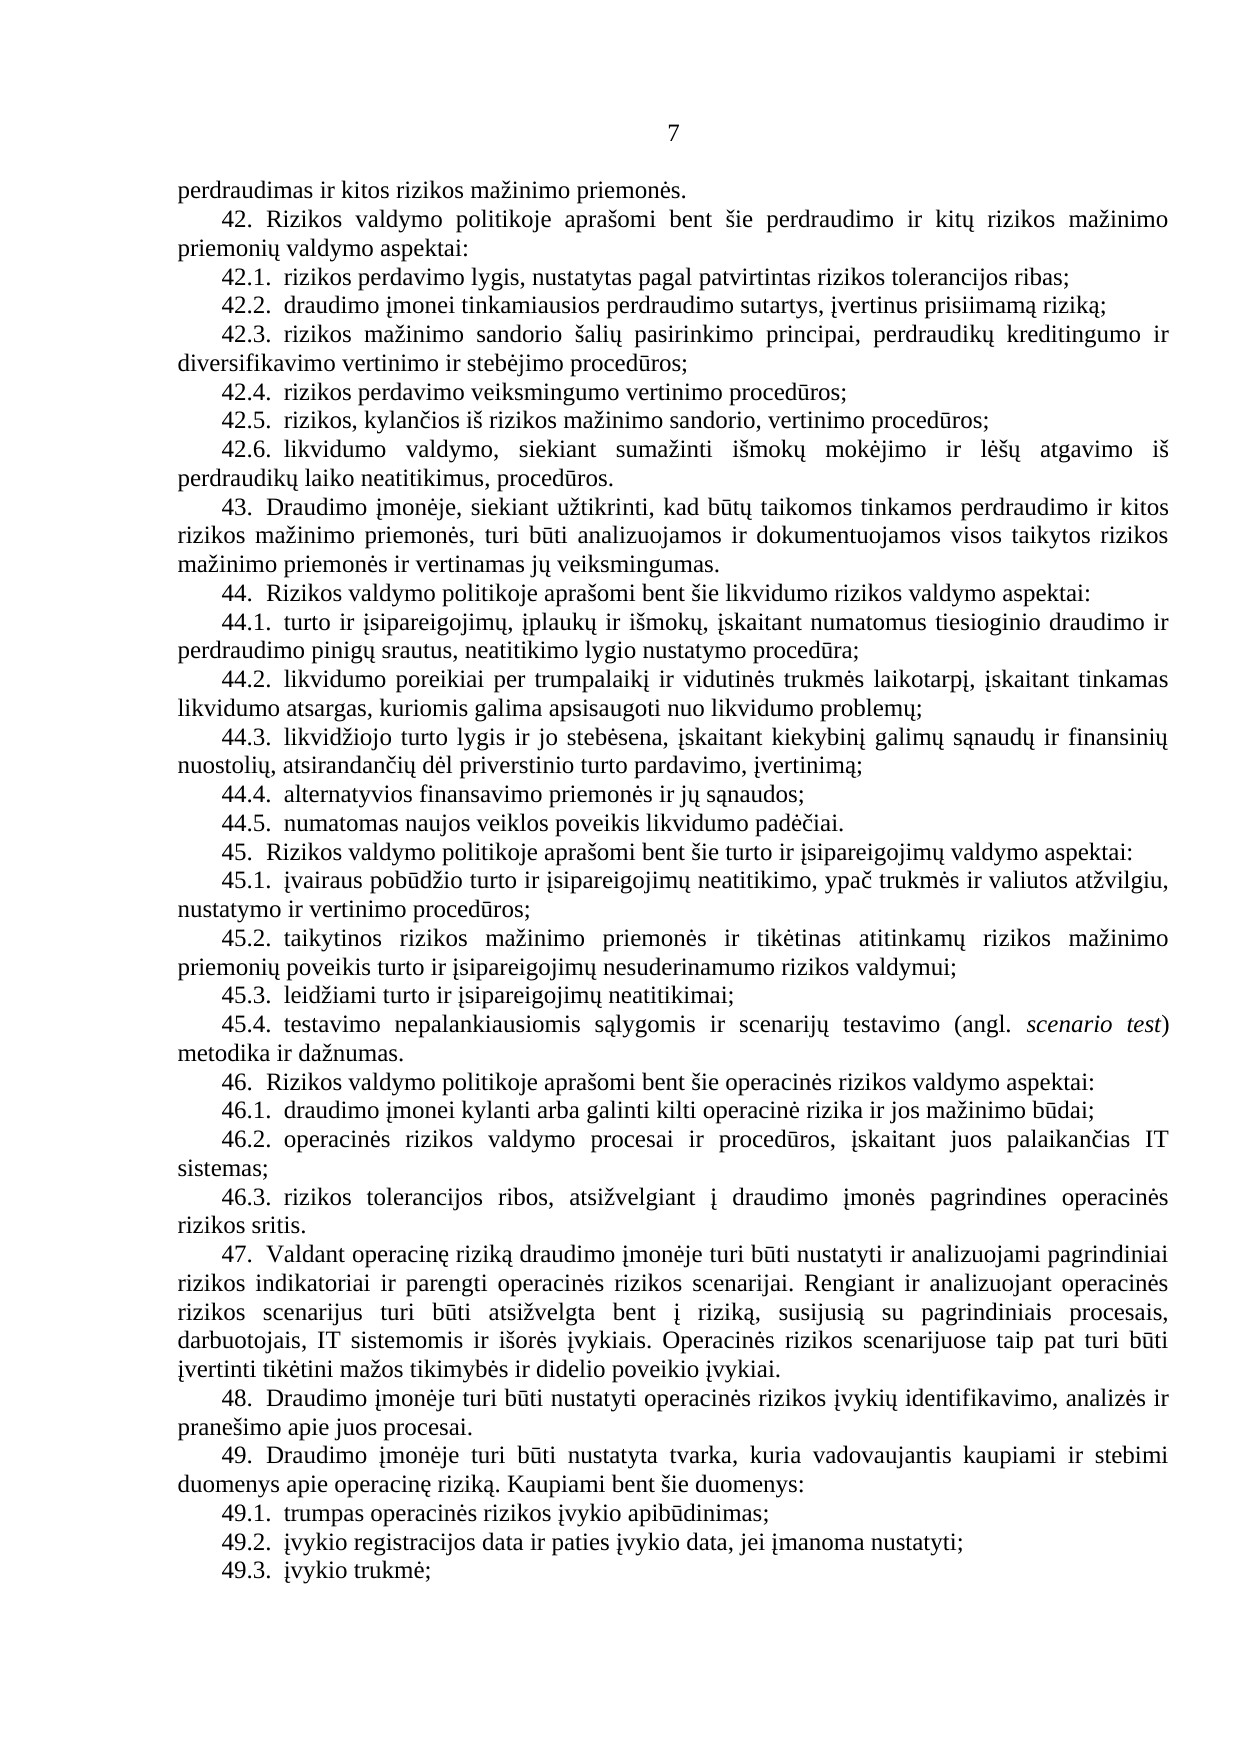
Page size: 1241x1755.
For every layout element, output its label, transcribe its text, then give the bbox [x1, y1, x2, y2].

text 46.1. draudimo įmonei kylanti arba galinti kilti operacinė rizika ir jos mažinimo būdai; [177, 1096, 1169, 1124]
text 46. Rizikos valdymo politikoje aprašomi bent šie operacinės rizikos valdymo aspektai: [177, 1067, 1169, 1096]
text 42.4. rizikos perdavimo veiksmingumo vertinimo procedūros; [177, 377, 1169, 406]
text 45.3. leidžiami turto ir įsipareigojimų neatitikimai; [177, 981, 1169, 1009]
text 49.2. įvykio registracijos data ir paties įvykio data, jei įmanoma nustatyti; [177, 1527, 1169, 1556]
text 42.5. rizikos, kylančios iš rizikos mažinimo sandorio, vertinimo procedūros; [177, 406, 1169, 434]
text 49.1. trumpas operacinės rizikos įvykio apibūdinimas; [177, 1498, 1169, 1527]
text 44.3. likvidžiojo turto lygis ir jo stebėsena, įskaitant kiekybinį galimų sąnaudų ir finansinių nuostolių, atsirandančių dėl priverstinio turto pardavimo, įvertinimą; [177, 722, 1169, 779]
text 42. Rizikos valdymo politikoje aprašomi bent šie perdraudimo ir kitų rizikos mažinimo priemonių valdymo aspektai: [177, 204, 1169, 262]
text 45. Rizikos valdymo politikoje aprašomi bent šie turto ir įsipareigojimų valdymo aspektai: [177, 837, 1169, 866]
text 49. Draudimo įmonėje turi būti nustatyta tvarka, kuria vadovaujantis kaupiami ir stebimi duomenys apie operacinę riziką. Kaupiami bent šie duomenys: [177, 1441, 1169, 1498]
text 42.3. rizikos mažinimo sandorio šalių pasirinkimo principai, perdraudikų kreditingumo ir diversifikavimo vertinimo ir stebėjimo procedūros; [177, 319, 1169, 377]
text 46.2. operacinės rizikos valdymo procesai ir procedūros, įskaitant juos palaikančias IT sistemas; [177, 1124, 1169, 1182]
text 45.2. taikytinos rizikos mažinimo priemonės ir tikėtinas atitinkamų rizikos mažinimo priemonių poveikis turto ir įsipareigojimų nesuderinamumo rizikos valdymui; [177, 923, 1169, 981]
text 44.1. turto ir įsipareigojimų, įplaukų ir išmokų, įskaitant numatomus tiesioginio draudimo ir perdraudimo pinigų srautus, neatitikimo lygio nustatymo procedūra; [177, 607, 1169, 664]
text 44. Rizikos valdymo politikoje aprašomi bent šie likvidumo rizikos valdymo aspektai: [177, 578, 1169, 607]
text 44.2. likvidumo poreikiai per trumpalaikį ir vidutinės trukmės laikotarpį, įskaitant tinkamas likvidumo atsargas, kuriomis galima apsisaugoti nuo likvidumo problemų; [177, 664, 1169, 722]
text 43. Draudimo įmonėje, siekiant užtikrinti, kad būtų taikomos tinkamos perdraudimo ir kitos rizikos mažinimo priemonės, turi būti analizuojamos ir dokumentuojamos visos taikytos rizikos mažinimo priemonės ir vertinamas jų veiksmingumas. [177, 492, 1169, 578]
text 42.1. rizikos perdavimo lygis, nustatytas pagal patvirtintas rizikos tolerancijos ribas; [177, 262, 1169, 291]
text 47. Valdant operacinę riziką draudimo įmonėje turi būti nustatyti ir analizuojami pagrindiniai rizikos indikatoriai ir parengti operacinės rizikos scenarijai. Rengiant ir analizuojant operacinės rizikos scenarijus turi būti atsižvelgta bent į riziką, susijusią su pagrindiniais procesais, darbuotojais, IT sistemomis ir išorės įvykiais. Operacinės rizikos scenarijuose taip pat turi būti įvertinti tikėtini mažos tikimybės ir didelio poveikio įvykiai. [177, 1239, 1169, 1383]
text 49.3. įvykio trukmė; [177, 1556, 1169, 1584]
text perdraudimas ir kitos rizikos mažinimo priemonės. [177, 176, 1169, 204]
text 46.3. rizikos tolerancijos ribos, atsižvelgiant į draudimo įmonės pagrindines operacinės rizikos sritis. [177, 1182, 1169, 1239]
text 48. Draudimo įmonėje turi būti nustatyti operacinės rizikos įvykių identifikavimo, analizės ir pranešimo apie juos procesai. [177, 1383, 1169, 1441]
text 42.2. draudimo įmonei tinkamiausios perdraudimo sutartys, įvertinus prisiimamą riziką; [177, 291, 1169, 319]
text 45.1. įvairaus pobūdžio turto ir įsipareigojimų neatitikimo, ypač trukmės ir valiutos atžvilgiu, nustatymo ir vertinimo procedūros; [177, 866, 1169, 923]
text 44.5. numatomas naujos veiklos poveikis likvidumo padėčiai. [177, 808, 1169, 837]
text 42.6. likvidumo valdymo, siekiant sumažinti išmokų mokėjimo ir lėšų atgavimo iš perdraudikų laiko neatitikimus, procedūros. [177, 434, 1169, 492]
text 45.4. testavimo nepalankiausiomis sąlygomis ir scenarijų testavimo (angl. scenario test) metodika ir dažnumas. [177, 1009, 1169, 1067]
text 44.4. alternatyvios finansavimo priemonės ir jų sąnaudos; [177, 779, 1169, 808]
